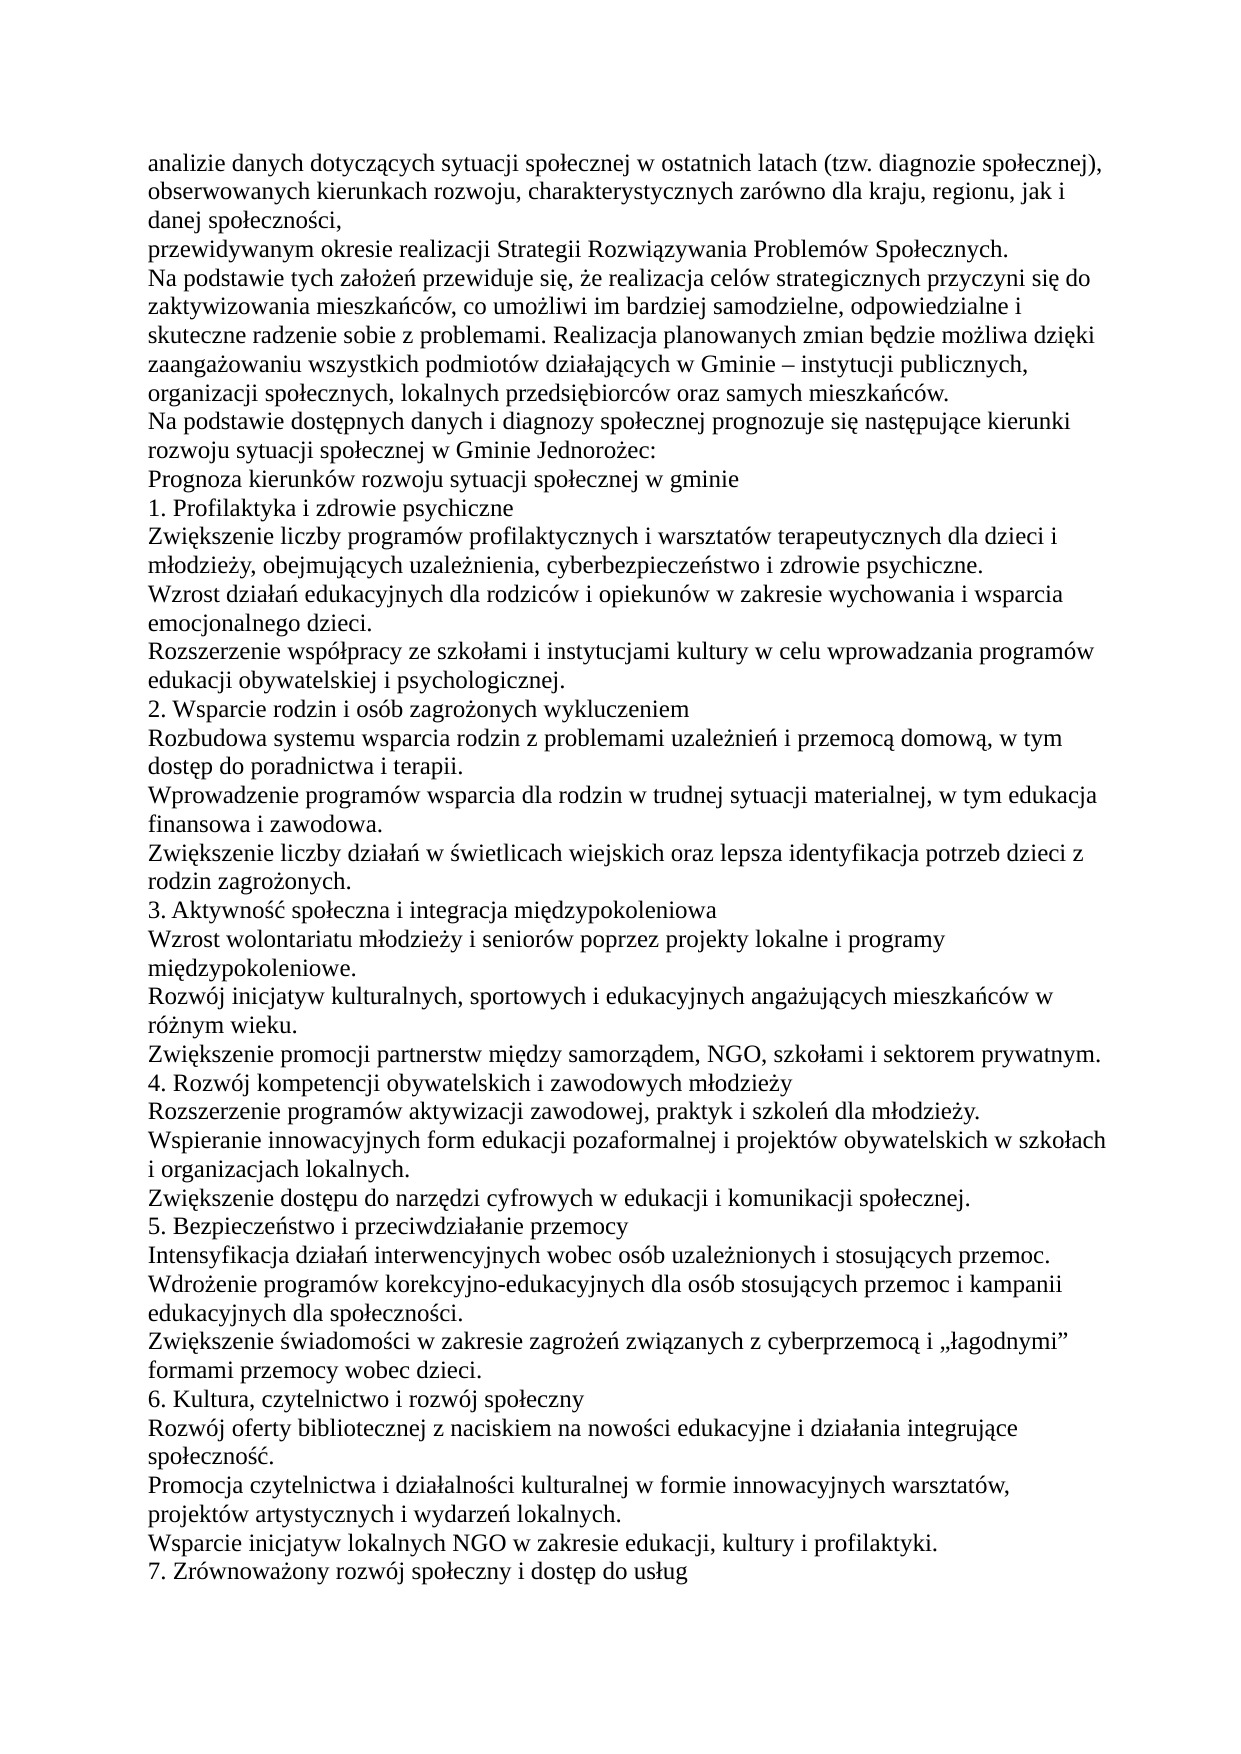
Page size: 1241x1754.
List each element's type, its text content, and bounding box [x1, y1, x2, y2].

text Zwiększenie dostępu do narzędzi cyfrowych w edukacji i komunikacji społecznej. [148, 1183, 1107, 1211]
text Wzrost działań edukacyjnych dla rodziców i opiekunów w zakresie wychowania i wsparcia emocjonalnego dzieci. [148, 579, 1107, 636]
text 4. Rozwój kompetencji obywatelskich i zawodowych młodzieży [148, 1068, 1107, 1096]
text 1. Profilaktyka i zdrowie psychiczne [148, 493, 1107, 521]
text analizie danych dotyczących sytuacji społecznej w ostatnich latach (tzw. diagnozie społecznej), [148, 148, 1107, 176]
text Rozszerzenie programów aktywizacji zawodowej, praktyk i szkoleń dla młodzieży. [148, 1096, 1107, 1125]
text obserwowanych kierunkach rozwoju, charakterystycznych zarówno dla kraju, regionu, jak i danej społeczności, [148, 176, 1107, 234]
text 6. Kultura, czytelnictwo i rozwój społeczny [148, 1384, 1107, 1413]
text Promocja czytelnictwa i działalności kulturalnej w formie innowacyjnych warsztatów, projektów artystycznych i wydarzeń lokalnych. [148, 1470, 1107, 1528]
text Rozszerzenie współpracy ze szkołami i instytucjami kultury w celu wprowadzania programów edukacji obywatelskiej i psychologicznej. [148, 636, 1107, 694]
text Wprowadzenie programów wsparcia dla rodzin w trudnej sytuacji materialnej, w tym edukacja finansowa i zawodowa. [148, 780, 1107, 838]
text Rozwój inicjatyw kulturalnych, sportowych i edukacyjnych angażujących mieszkańców w różnym wieku. [148, 981, 1107, 1039]
text Intensyfikacja działań interwencyjnych wobec osób uzależnionych i stosujących przemoc. [148, 1240, 1107, 1269]
text Na podstawie dostępnych danych i diagnozy społecznej prognozuje się następujące kierunki rozwoju sytuacji społecznej w Gminie Jednorożec: [148, 406, 1107, 464]
text 3. Aktywność społeczna i integracja międzypokoleniowa [148, 895, 1107, 924]
text Na podstawie tych założeń przewiduje się, że realizacja celów strategicznych przyczyni się do zaktywizowania mieszkańców, co umożliwi im bardziej samodzielne, odpowiedzialne i skuteczne radzenie sobie z problemami. Realizacja planowanych zmian będzie możliwa dzięki zaangażowaniu wszystkich podmiotów działających w Gminie – instytucji publicznych, organizacji społecznych, lokalnych przedsiębiorców oraz samych mieszkańców. [148, 263, 1107, 406]
text Rozwój oferty bibliotecznej z naciskiem na nowości edukacyjne i działania integrujące społeczność. [148, 1413, 1107, 1470]
text przewidywanym okresie realizacji Strategii Rozwiązywania Problemów Społecznych. [148, 234, 1107, 263]
text 5. Bezpieczeństwo i przeciwdziałanie przemocy [148, 1211, 1107, 1240]
text Wspieranie innowacyjnych form edukacji pozaformalnej i projektów obywatelskich w szkołach i organizacjach lokalnych. [148, 1125, 1107, 1183]
text 7. Zrównoważony rozwój społeczny i dostęp do usług [148, 1556, 1107, 1585]
text Zwiększenie liczby programów profilaktycznych i warsztatów terapeutycznych dla dzieci i młodzieży, obejmujących uzależnienia, cyberbezpieczeństwo i zdrowie psychiczne. [148, 521, 1107, 579]
text Zwiększenie liczby działań w świetlicach wiejskich oraz lepsza identyfikacja potrzeb dzieci z rodzin zagrożonych. [148, 838, 1107, 895]
text 2. Wsparcie rodzin i osób zagrożonych wykluczeniem [148, 694, 1107, 723]
text Wzrost wolontariatu młodzieży i seniorów poprzez projekty lokalne i programy międzypokoleniowe. [148, 924, 1107, 981]
text Zwiększenie promocji partnerstw między samorządem, NGO, szkołami i sektorem prywatnym. [148, 1039, 1107, 1068]
text Wsparcie inicjatyw lokalnych NGO w zakresie edukacji, kultury i profilaktyki. [148, 1528, 1107, 1556]
text Prognoza kierunków rozwoju sytuacji społecznej w gminie [148, 464, 1107, 493]
text Rozbudowa systemu wsparcia rodzin z problemami uzależnień i przemocą domową, w tym dostęp do poradnictwa i terapii. [148, 723, 1107, 780]
text Zwiększenie świadomości w zakresie zagrożeń związanych z cyberprzemocą i „łagodnymi” formami przemocy wobec dzieci. [148, 1326, 1107, 1384]
text Wdrożenie programów korekcyjno-edukacyjnych dla osób stosujących przemoc i kampanii edukacyjnych dla społeczności. [148, 1269, 1107, 1326]
